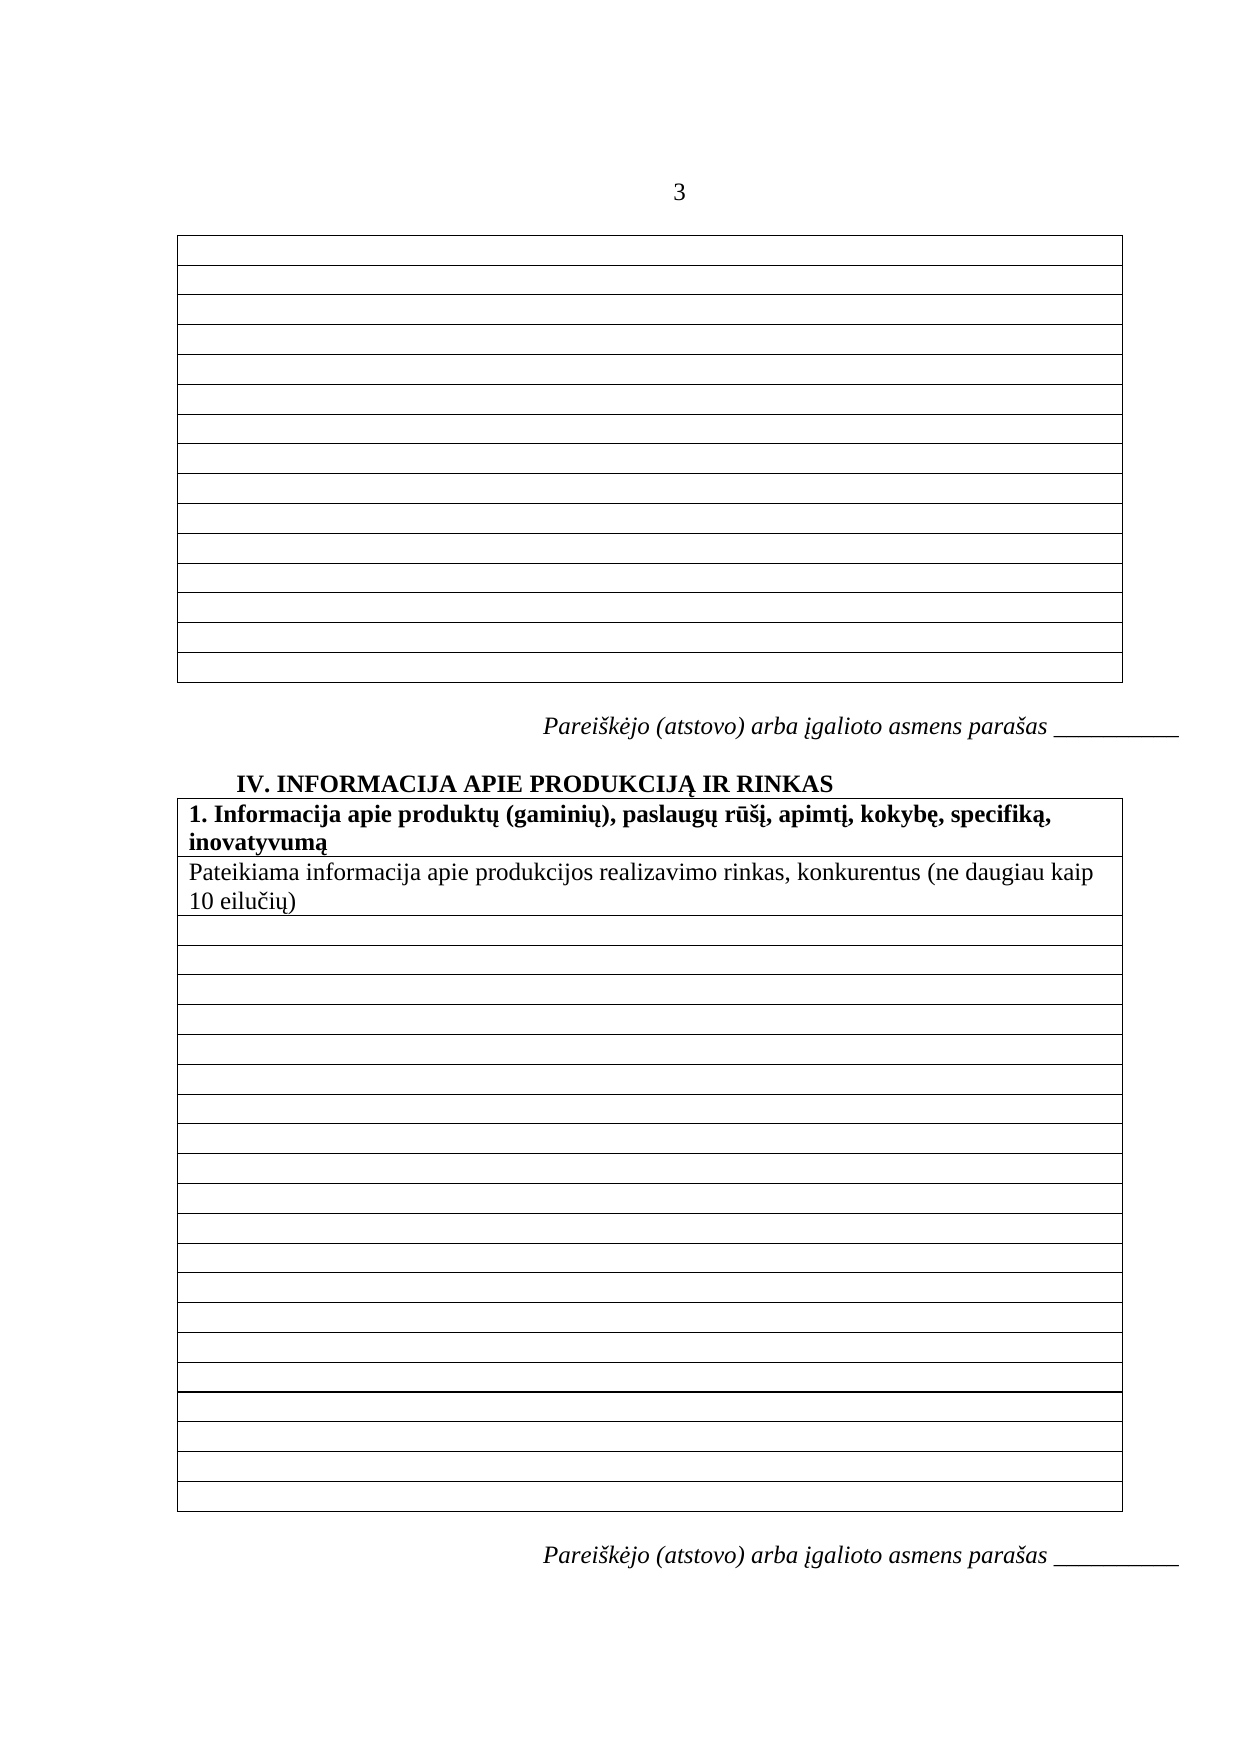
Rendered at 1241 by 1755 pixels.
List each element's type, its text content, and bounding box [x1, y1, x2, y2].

table_cell [178, 1273, 1122, 1302]
table_cell [178, 564, 1122, 592]
table_cell [178, 946, 1122, 974]
table_cell [178, 1244, 1122, 1272]
table_cell [178, 266, 1122, 294]
text Pareiškėjo (atstovo) arba įgalioto asmens parašas __________ [177, 711, 1181, 740]
table_cell [178, 1363, 1122, 1391]
table_cell [178, 1035, 1122, 1064]
table_cell [178, 1184, 1122, 1213]
text Pareiškėjo (atstovo) arba įgalioto asmens parašas __________ [177, 1540, 1181, 1569]
table_cell [178, 593, 1122, 622]
table_cell [178, 415, 1122, 443]
table_cell [178, 236, 1122, 264]
table_cell [178, 1154, 1122, 1183]
table_cell [178, 1482, 1122, 1511]
table_cell [178, 1452, 1122, 1481]
table_cell [178, 504, 1122, 533]
table_cell [178, 325, 1122, 354]
table_cell [178, 1333, 1122, 1362]
text IV. INFORMACIJA APIE PRODUKCIJĄ IR RINKAS [177, 769, 1181, 798]
table_cell [178, 444, 1122, 473]
table_cell Pateikiama informacija apie produkcijos realizavimo rinkas, konkurentus (ne daugiau kaip 10 eilučių) [178, 857, 1122, 915]
table_cell [178, 1303, 1122, 1332]
table_header 1. Informacija apie produktų (gaminių), paslaugų rūšį, apimtį, kokybę, specifiką, inovatyvumą [178, 799, 1122, 856]
table_cell [178, 474, 1122, 503]
table_cell [178, 1005, 1122, 1034]
table_cell [178, 1124, 1122, 1153]
table_cell [178, 916, 1122, 944]
table_cell [178, 1422, 1122, 1451]
table_cell [178, 623, 1122, 652]
table_cell [178, 975, 1122, 1004]
table_cell [178, 1065, 1122, 1093]
table_cell [178, 385, 1122, 413]
table_cell [178, 1214, 1122, 1242]
table_cell [178, 295, 1122, 324]
table_cell [178, 653, 1122, 682]
table_cell [178, 534, 1122, 562]
table_cell [178, 1095, 1122, 1123]
table_cell [178, 355, 1122, 384]
table_cell [178, 1393, 1122, 1421]
